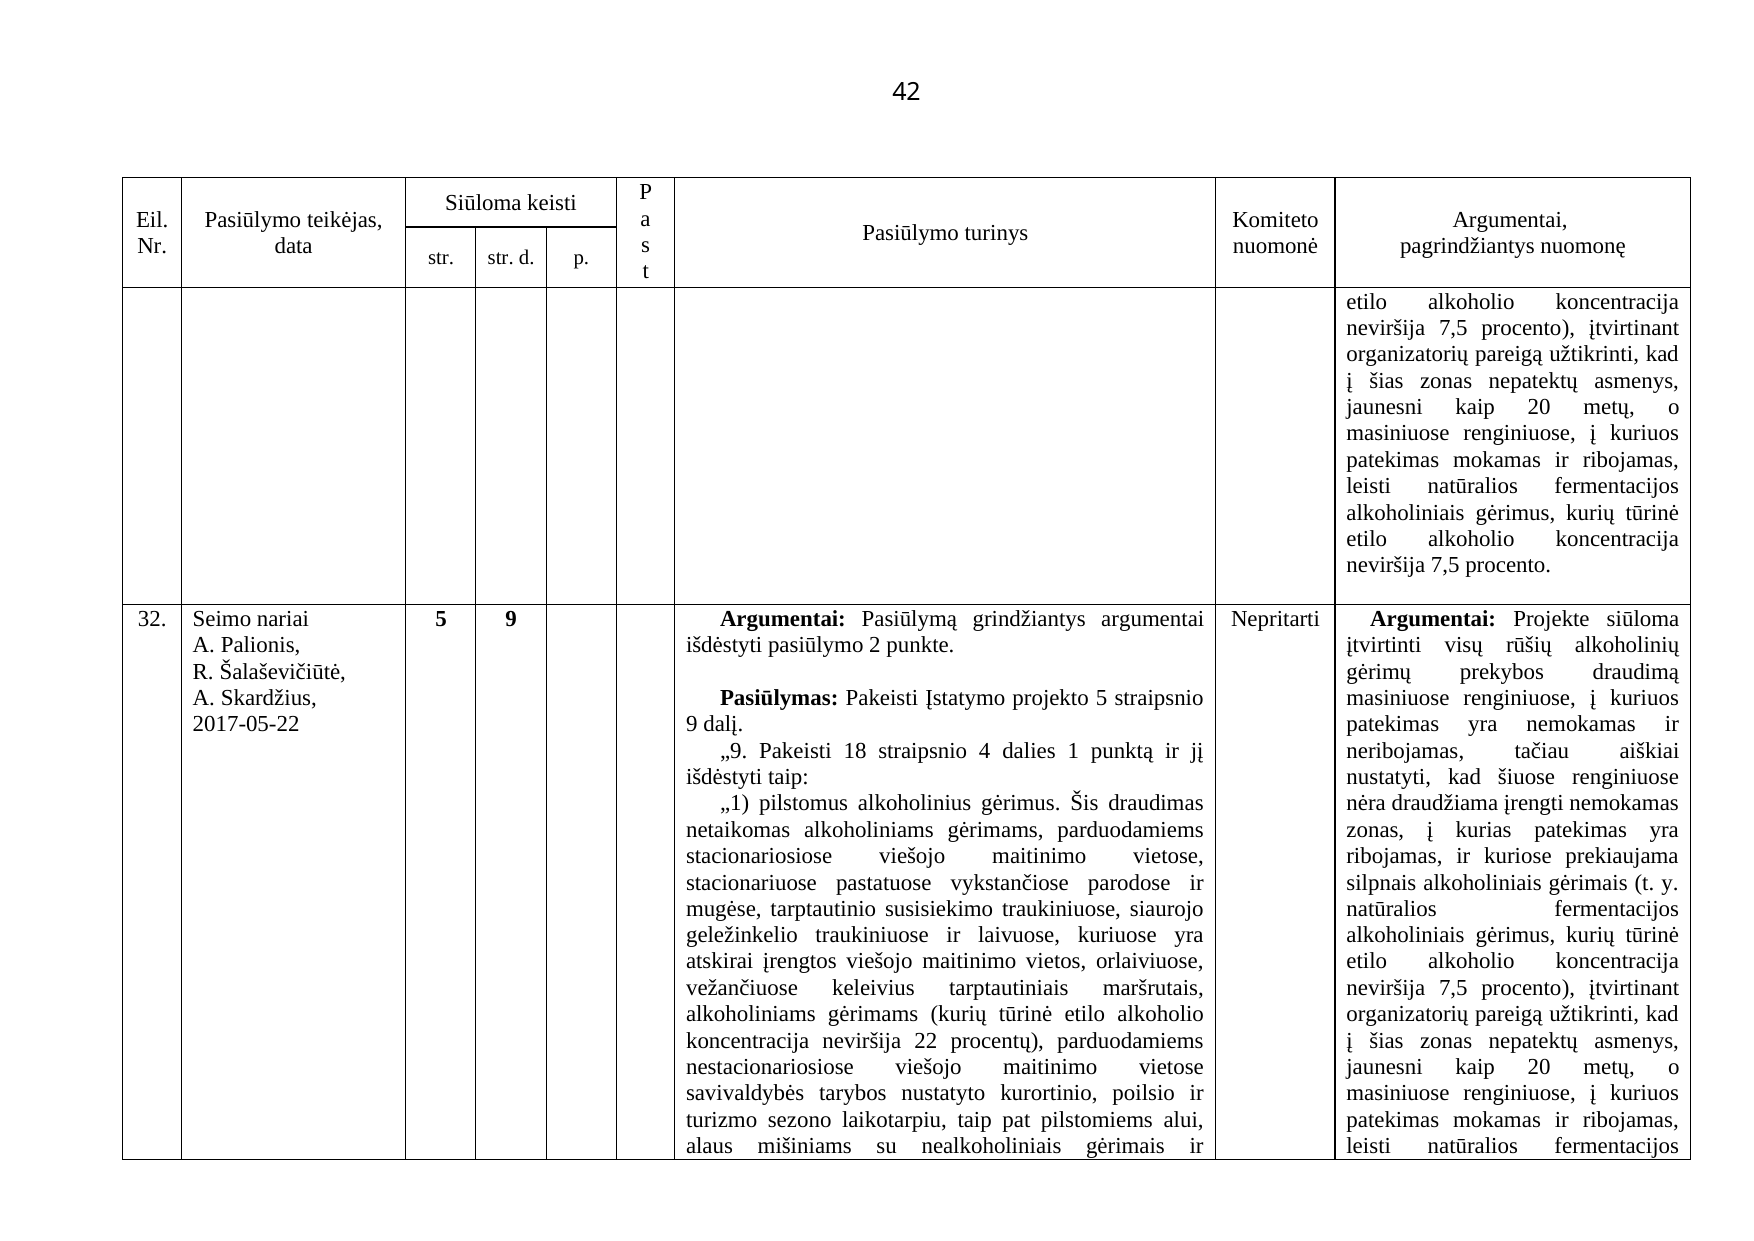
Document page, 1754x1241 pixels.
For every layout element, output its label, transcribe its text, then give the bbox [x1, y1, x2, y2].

table_header Pastabos [617, 178, 674, 287]
table_cell [476, 288, 546, 604]
table_cell [1216, 288, 1334, 604]
table_header Eil. Nr. [123, 178, 181, 287]
table_header Pasiūlymo turinys [675, 178, 1215, 287]
table_header Argumentai, pagrindžiantys nuomonę [1336, 178, 1690, 287]
table_cell [406, 288, 475, 604]
table_cell p. [547, 228, 616, 287]
table_header Pasiūlymo teikėjas, data [182, 178, 405, 287]
table_cell Nepritarti [1216, 605, 1334, 1158]
table_cell [617, 605, 674, 1158]
table_cell 9 [476, 605, 546, 1158]
table_header Siūloma keisti [406, 178, 616, 226]
table_cell Argumentai: Projekte siūloma įtvirtinti visų rūšių alkoholinių gėrimų prekybos draudimą masiniuose renginiuose, į kuriuos patekimas yra nemokamas ir neribojamas, tačiau aiškiai nustatyti, kad šiuose renginiuose nėra draudžiama įrengti nemokamas zonas, į kurias patekimas yra ribojamas, ir kuriose prekiaujama silpnais alkoholiniais gėrimais (t. y. natūralios fermentacijos alkoholiniais gėrimus, kurių tūrinė etilo alkoholio koncentracija neviršija 7,5 procento), įtvirtinant organizatorių pareigą užtikrinti, kad į šias zonas nepatektų asmenys, jaunesni kaip 20 metų, o masiniuose renginiuose, į kuriuos patekimas mokamas ir ribojamas, leisti natūralios fermentacijos [1336, 605, 1690, 1158]
table_cell 32. [123, 605, 181, 1158]
table_cell etilo alkoholio koncentracija neviršija 7,5 procento), įtvirtinant organizatorių pareigą užtikrinti, kad į šias zonas nepatektų asmenys, jaunesni kaip 20 metų, o masiniuose renginiuose, į kuriuos patekimas mokamas ir ribojamas, leisti natūralios fermentacijos alkoholiniais gėrimus, kurių tūrinė etilo alkoholio koncentracija neviršija 7,5 procento. [1336, 288, 1690, 604]
table_cell 5 [406, 605, 475, 1158]
table_cell str. [406, 228, 475, 287]
table_cell [675, 288, 1215, 604]
table_header Komiteto nuomonė [1216, 178, 1334, 287]
table_cell [547, 605, 616, 1158]
table_cell [617, 288, 674, 604]
table_cell [547, 288, 616, 604]
table_cell [182, 288, 405, 604]
table_cell str. d. [476, 228, 546, 287]
table_cell [123, 288, 181, 604]
table_cell Seimo nariai A. Palionis, R. Šalaševičiūtė, A. Skardžius, 2017-05-22 [182, 605, 405, 1158]
